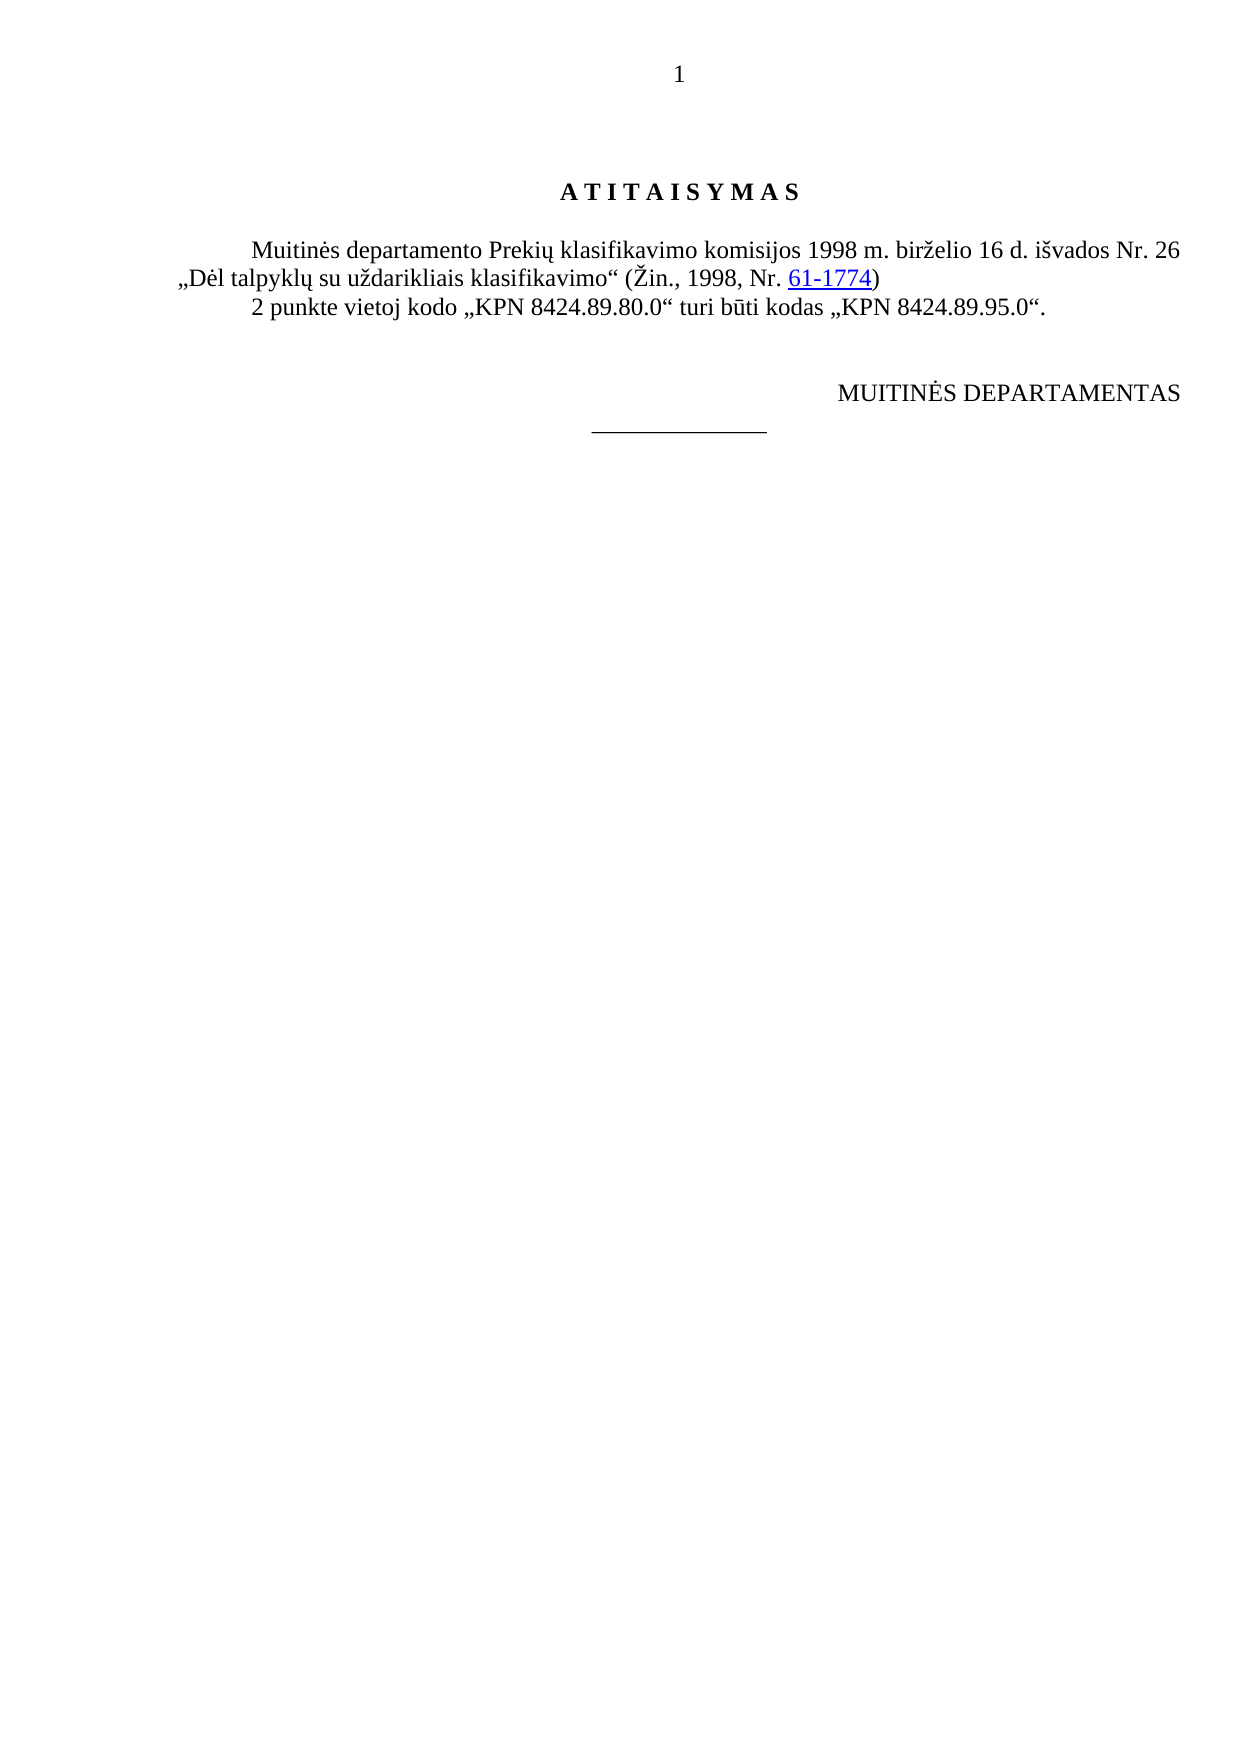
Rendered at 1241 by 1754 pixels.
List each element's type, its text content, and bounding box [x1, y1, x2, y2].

text Muitinės departamento Prekių klasifikavimo komisijos 1998 m. birželio 16 d. išvados Nr. 26 „Dėl talpyklų su uždarikliais klasifikavimo“ (Žin., 1998, Nr. 61-1774) [177, 235, 1181, 292]
text ATITAISYMAS [177, 177, 1181, 206]
text MUITINĖS DEPARTAMENTAS [177, 378, 1181, 407]
text 2 punkte vietoj kodo „KPN 8424.89.80.0“ turi būti kodas „KPN 8424.89.95.0“. [177, 292, 1181, 321]
text ______________ [177, 407, 1181, 436]
